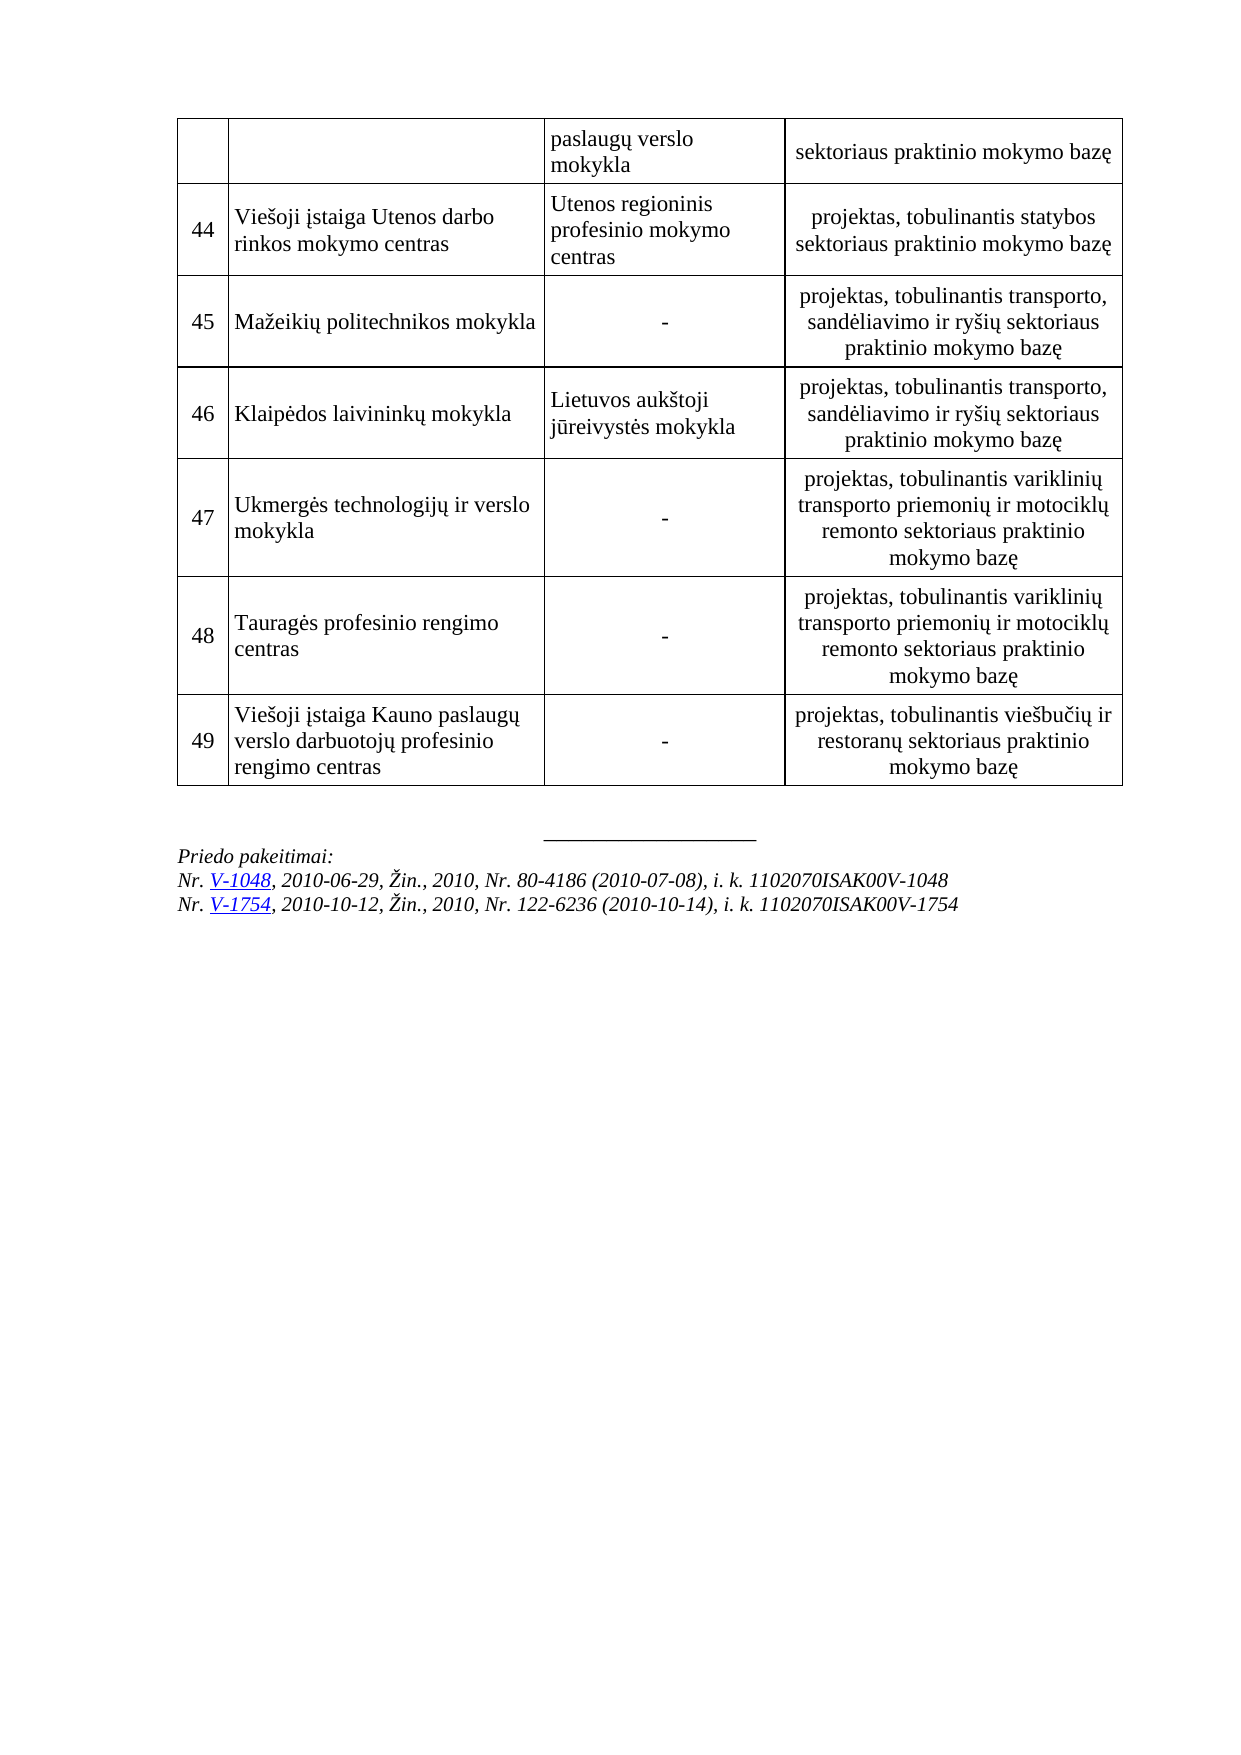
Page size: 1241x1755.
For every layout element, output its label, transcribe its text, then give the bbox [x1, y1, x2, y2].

table_cell Utenos regioninis profesinio mokymo centras [545, 184, 784, 275]
table_cell projektas, tobulinantis variklinių transporto priemonių ir motociklų remonto sektoriaus praktinio mokymo bazę [786, 577, 1122, 694]
table_cell [229, 119, 544, 183]
table_cell [1123, 183, 1128, 275]
table_cell 49 [178, 695, 228, 785]
table_cell paslaugų verslo mokykla [545, 119, 784, 183]
table_cell Viešoji įstaiga Utenos darbo rinkos mokymo centras [229, 184, 544, 275]
table_cell - [545, 577, 784, 694]
table_cell 46 [178, 368, 228, 458]
table_cell 48 [178, 577, 228, 694]
text Priedo pakeitimai: [177, 844, 1122, 868]
table_cell [1123, 694, 1128, 785]
table_cell Klaipėdos laivininkų mokykla [229, 368, 544, 458]
table_cell Tauragės profesinio rengimo centras [229, 577, 544, 694]
table_cell 47 [178, 459, 228, 576]
table_cell [1123, 118, 1128, 183]
table_cell - [545, 459, 784, 576]
table_cell projektas, tobulinantis transporto, sandėliavimo ir ryšių sektoriaus praktinio mokymo bazę [786, 368, 1122, 458]
text Nr. V-1048, 2010-06-29, Žin., 2010, Nr. 80-4186 (2010-07-08), i. k. 1102070ISAK00V-1048 [177, 868, 1122, 892]
table_cell projektas, tobulinantis statybos sektoriaus praktinio mokymo bazę [786, 184, 1122, 275]
table_cell 45 [178, 276, 228, 366]
table_cell Mažeikių politechnikos mokykla [229, 276, 544, 366]
text Nr. V-1754, 2010-10-12, Žin., 2010, Nr. 122-6236 (2010-10-14), i. k. 1102070ISAK00V-1754 [177, 892, 1122, 916]
table_cell Ukmergės technologijų ir verslo mokykla [229, 459, 544, 576]
table_cell projektas, tobulinantis transporto, sandėliavimo ir ryšių sektoriaus praktinio mokymo bazę [786, 276, 1122, 366]
text _________________ [177, 815, 1122, 844]
table_cell [1123, 275, 1128, 366]
table_cell Viešoji įstaiga Kauno paslaugų verslo darbuotojų profesinio rengimo centras [229, 695, 544, 785]
table_cell 44 [178, 184, 228, 275]
table_cell Lietuvos aukštoji jūreivystės mokykla [545, 368, 784, 458]
table_cell projektas, tobulinantis variklinių transporto priemonių ir motociklų remonto sektoriaus praktinio mokymo bazę [786, 459, 1122, 576]
table_cell [1123, 576, 1128, 694]
table_cell - [545, 276, 784, 366]
table_cell sektoriaus praktinio mokymo bazę [786, 119, 1122, 183]
table_cell [1123, 458, 1128, 576]
table_cell projektas, tobulinantis viešbučių ir restoranų sektoriaus praktinio mokymo bazę [786, 695, 1122, 785]
table_cell [1123, 366, 1128, 458]
table_cell [178, 119, 228, 183]
table_cell - [545, 695, 784, 785]
